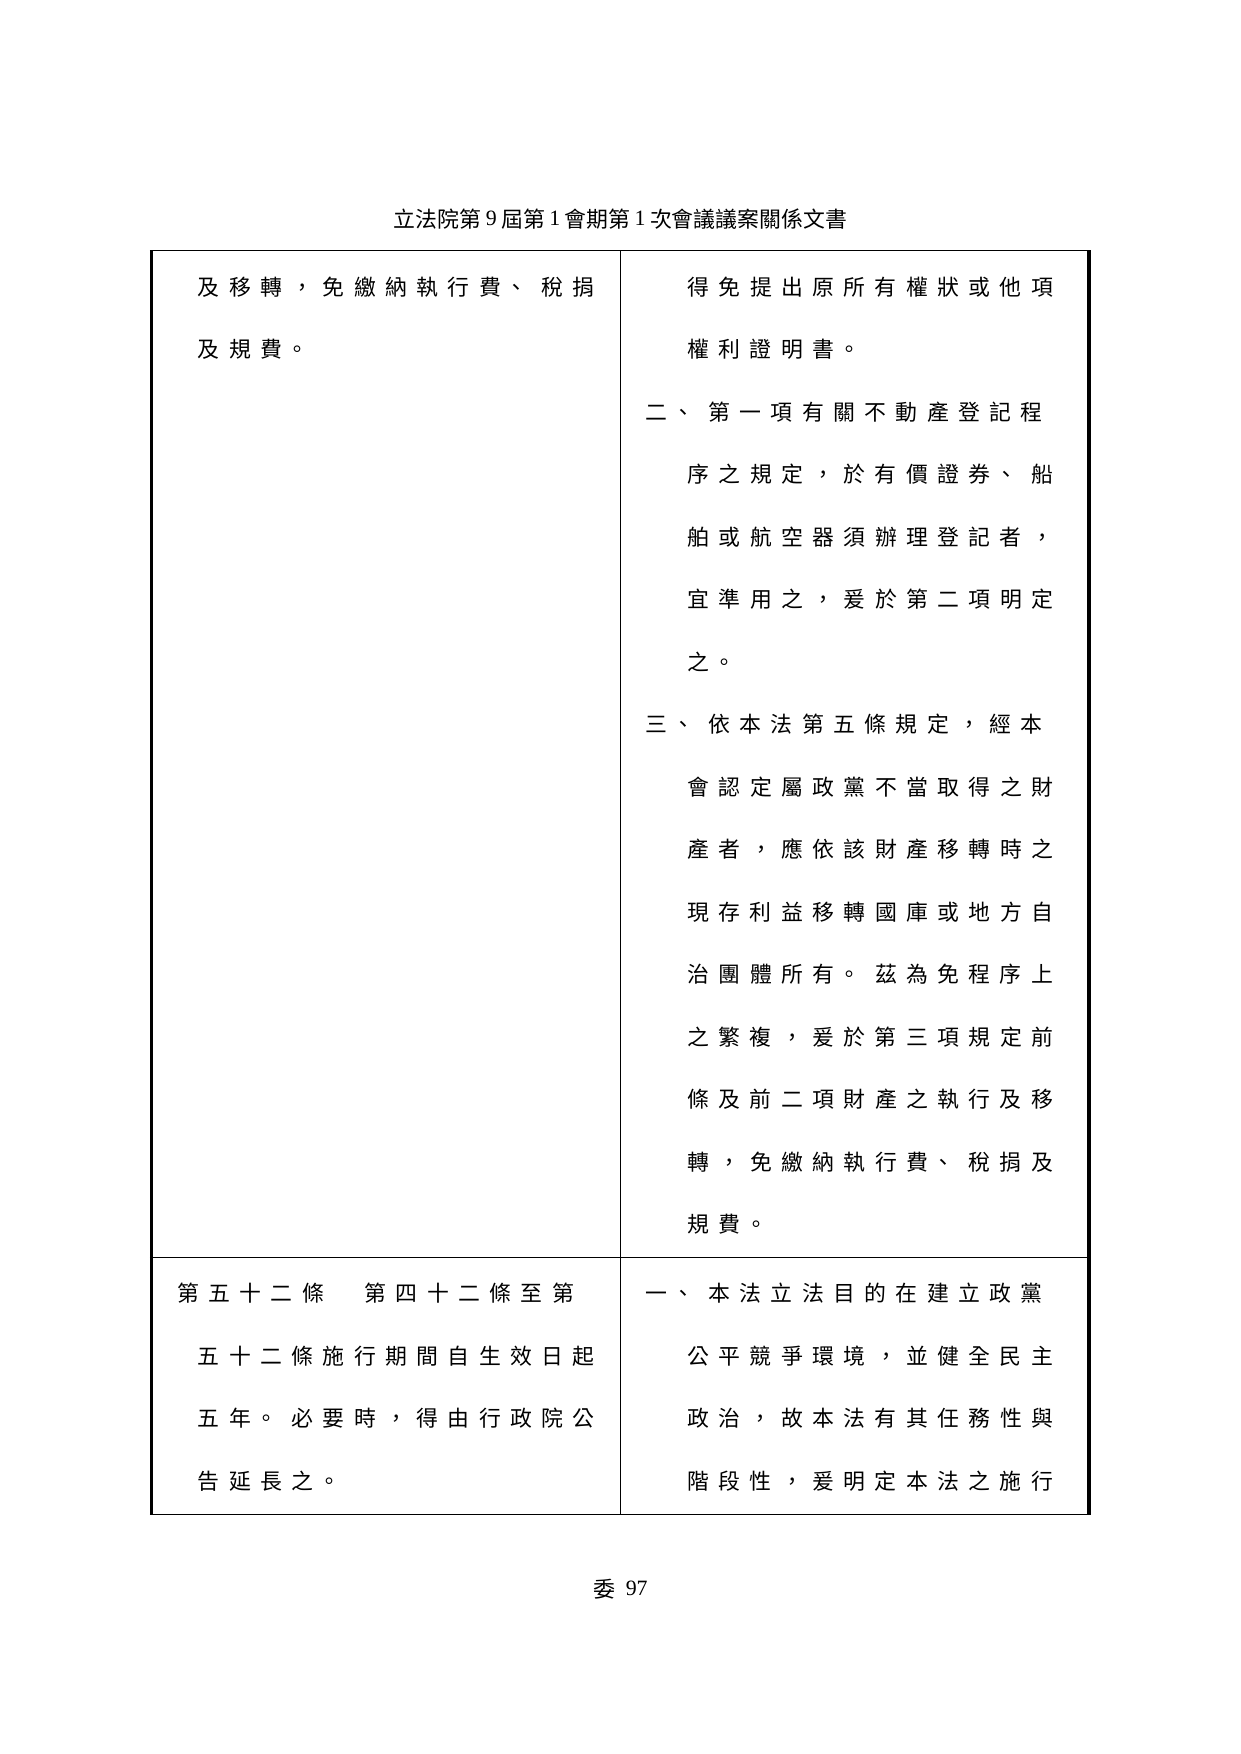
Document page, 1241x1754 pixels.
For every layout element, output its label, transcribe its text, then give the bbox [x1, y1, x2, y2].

table_cell 及移轉，免繳納執行費、稅捐及規費。 [153, 251, 620, 1257]
table_cell 得免提出原所有權狀或他項權利證明書。 二、第一項有關不動產登記程序之規定，於有價證券、船舶或航空器須辦理登記者，宜準用之，爰於第二項明定之。 三、依本法第五條規定，經本會認定屬政黨不當取得之財產者，應依該財產移轉時之現存利益移轉國庫或地方自治團體所有。茲為免程序上之繁複，爰於第三項規定前條及前二項財產之執行及移轉，免繳納執行費、稅捐及規費。 [621, 251, 1087, 1257]
table_cell 第五十二條 第四十二條至第五十二條施行期間自生效日起五年。必要時，得由行政院公告延長之。 [153, 1258, 620, 1514]
table_cell 一、本法立法目的在建立政黨公平競爭環境，並健全民主政治，故本法有其任務性與階段性，爰明定本法之施行 [621, 1258, 1087, 1514]
